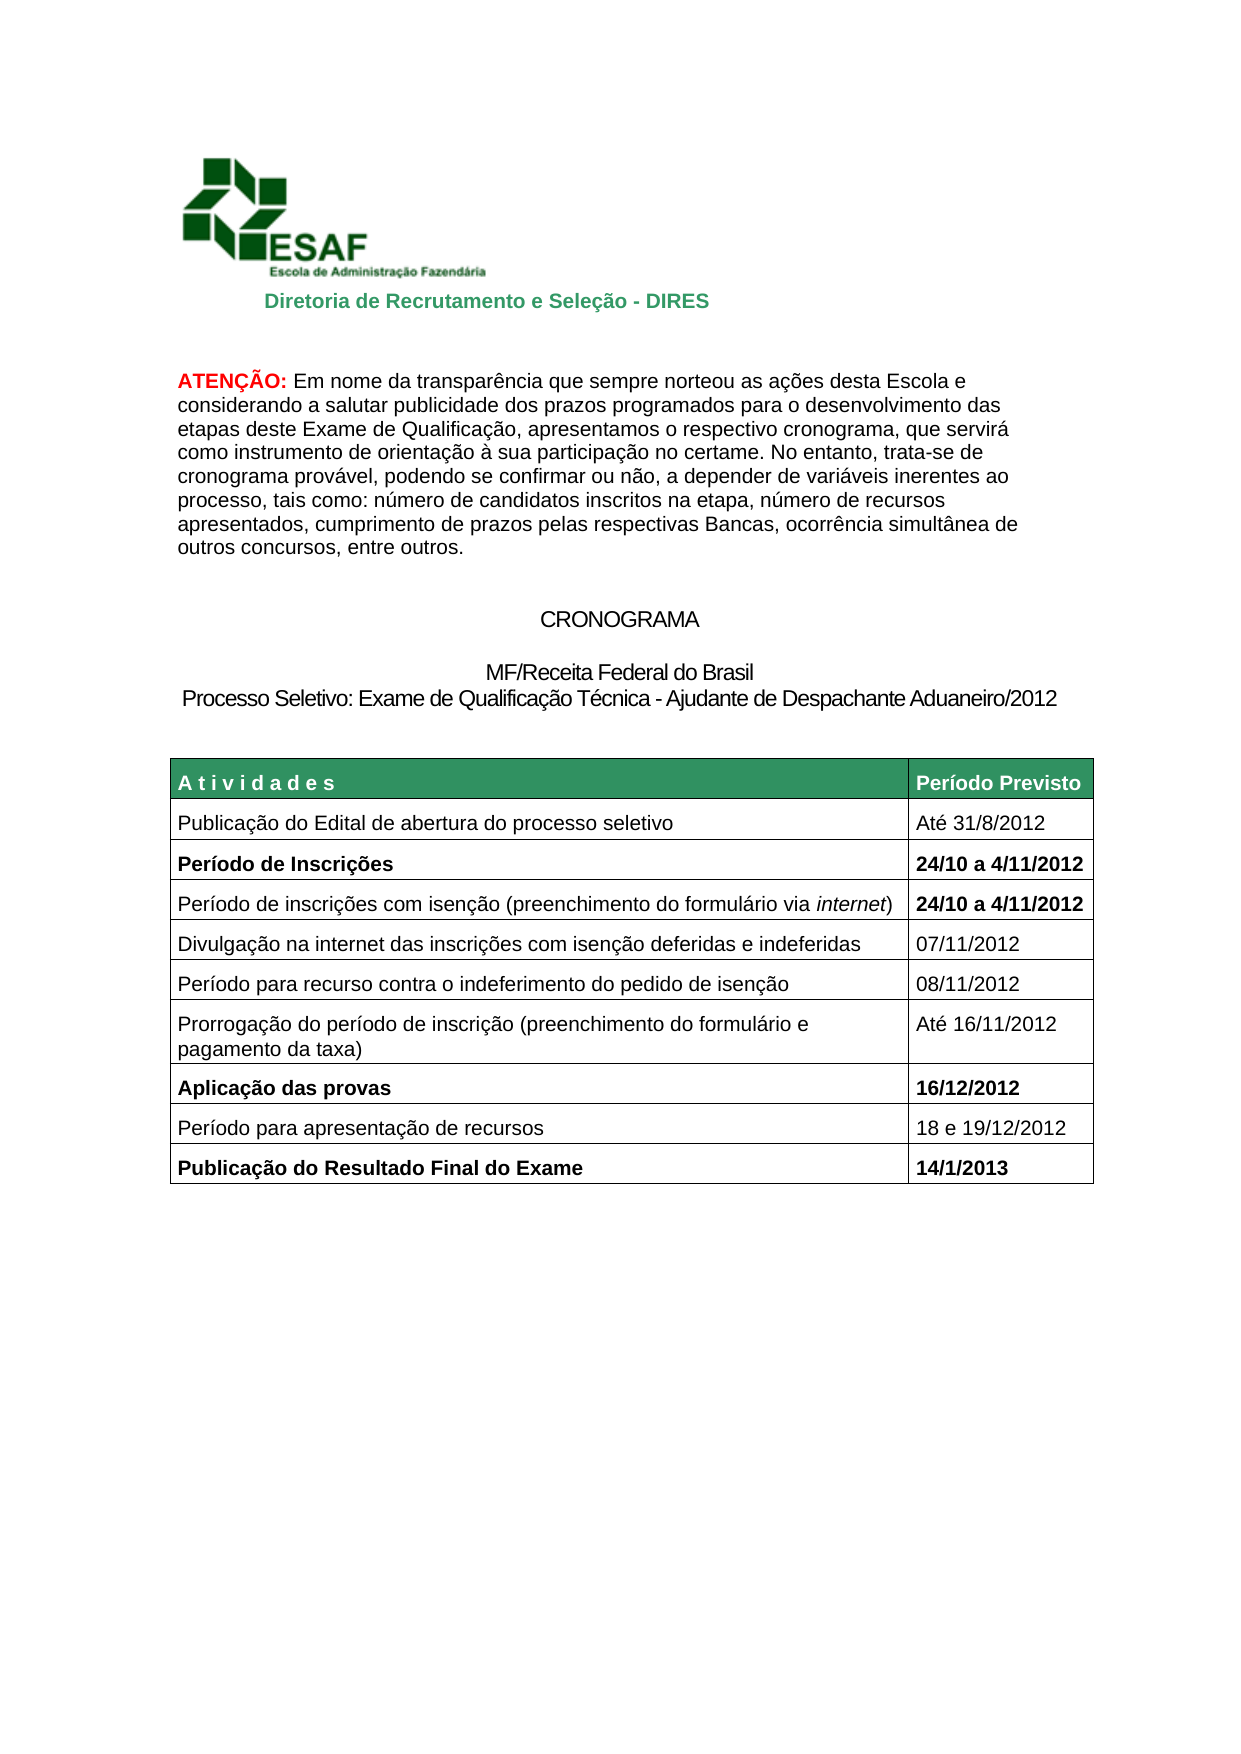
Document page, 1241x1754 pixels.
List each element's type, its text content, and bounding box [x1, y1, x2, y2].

table_cell 08/11/2012 [909, 960, 1093, 999]
table_cell 24/10 a 4/11/2012 [909, 880, 1093, 919]
table_cell 24/10 a 4/11/2012 [909, 840, 1093, 878]
table_cell 07/11/2012 [909, 920, 1093, 959]
text MF/Receita Federal do Brasil [177, 659, 1063, 685]
table_cell Até 31/8/2012 [909, 799, 1093, 838]
table_cell Publicação do Resultado Final do Exame [171, 1144, 908, 1183]
table_cell Divulgação na internet das inscrições com isenção deferidas e indeferidas [171, 920, 908, 959]
text ATENÇÃO: Em nome da transparência que sempre norteou as ações desta Escola e considerando a salutar publicidade dos prazos programados para o desenvolvimento das etapas deste Exame de Qualificação, apresentamos o respectivo cronograma, que servirá como instrumento de orientação à sua participação no certame. No entanto, trata-se de cronograma provável, podendo se confirmar ou não, a depender de variáveis inerentes ao processo, tais como: número de candidatos inscritos na etapa, número de recursos apresentados, cumprimento de prazos pelas respectivas Bancas, ocorrência simultânea de outros concursos, entre outros. [177, 369, 1063, 559]
table_header A t i v i d a d e s [171, 759, 908, 798]
table_cell Período de Inscrições [171, 840, 908, 878]
table_cell Até 16/11/2012 [909, 1000, 1093, 1063]
table_cell Período para recurso contra o indeferimento do pedido de isenção [171, 960, 908, 999]
table_cell 16/12/2012 [909, 1064, 1093, 1103]
text Processo Seletivo: Exame de Qualificação Técnica - Ajudante de Despachante Aduaneiro/2012 [177, 685, 1063, 712]
table_cell Período de inscrições com isenção (preenchimento do formulário via internet) [171, 880, 908, 919]
table_cell Prorrogação do período de inscrição (preenchimento do formulário e pagamento da taxa) [171, 1000, 908, 1063]
text Diretoria de Recrutamento e Seleção - DIRES [177, 289, 1063, 313]
table_cell Período para apresentação de recursos [171, 1104, 908, 1143]
table_header Período Previsto [909, 759, 1093, 798]
table_cell Aplicação das provas [171, 1064, 908, 1103]
table_cell Publicação do Edital de abertura do processo seletivo [171, 799, 908, 838]
table_cell 18 e 19/12/2012 [909, 1104, 1093, 1143]
text CRONOGRAMA [177, 606, 1063, 633]
table_cell 14/1/2013 [909, 1144, 1093, 1183]
